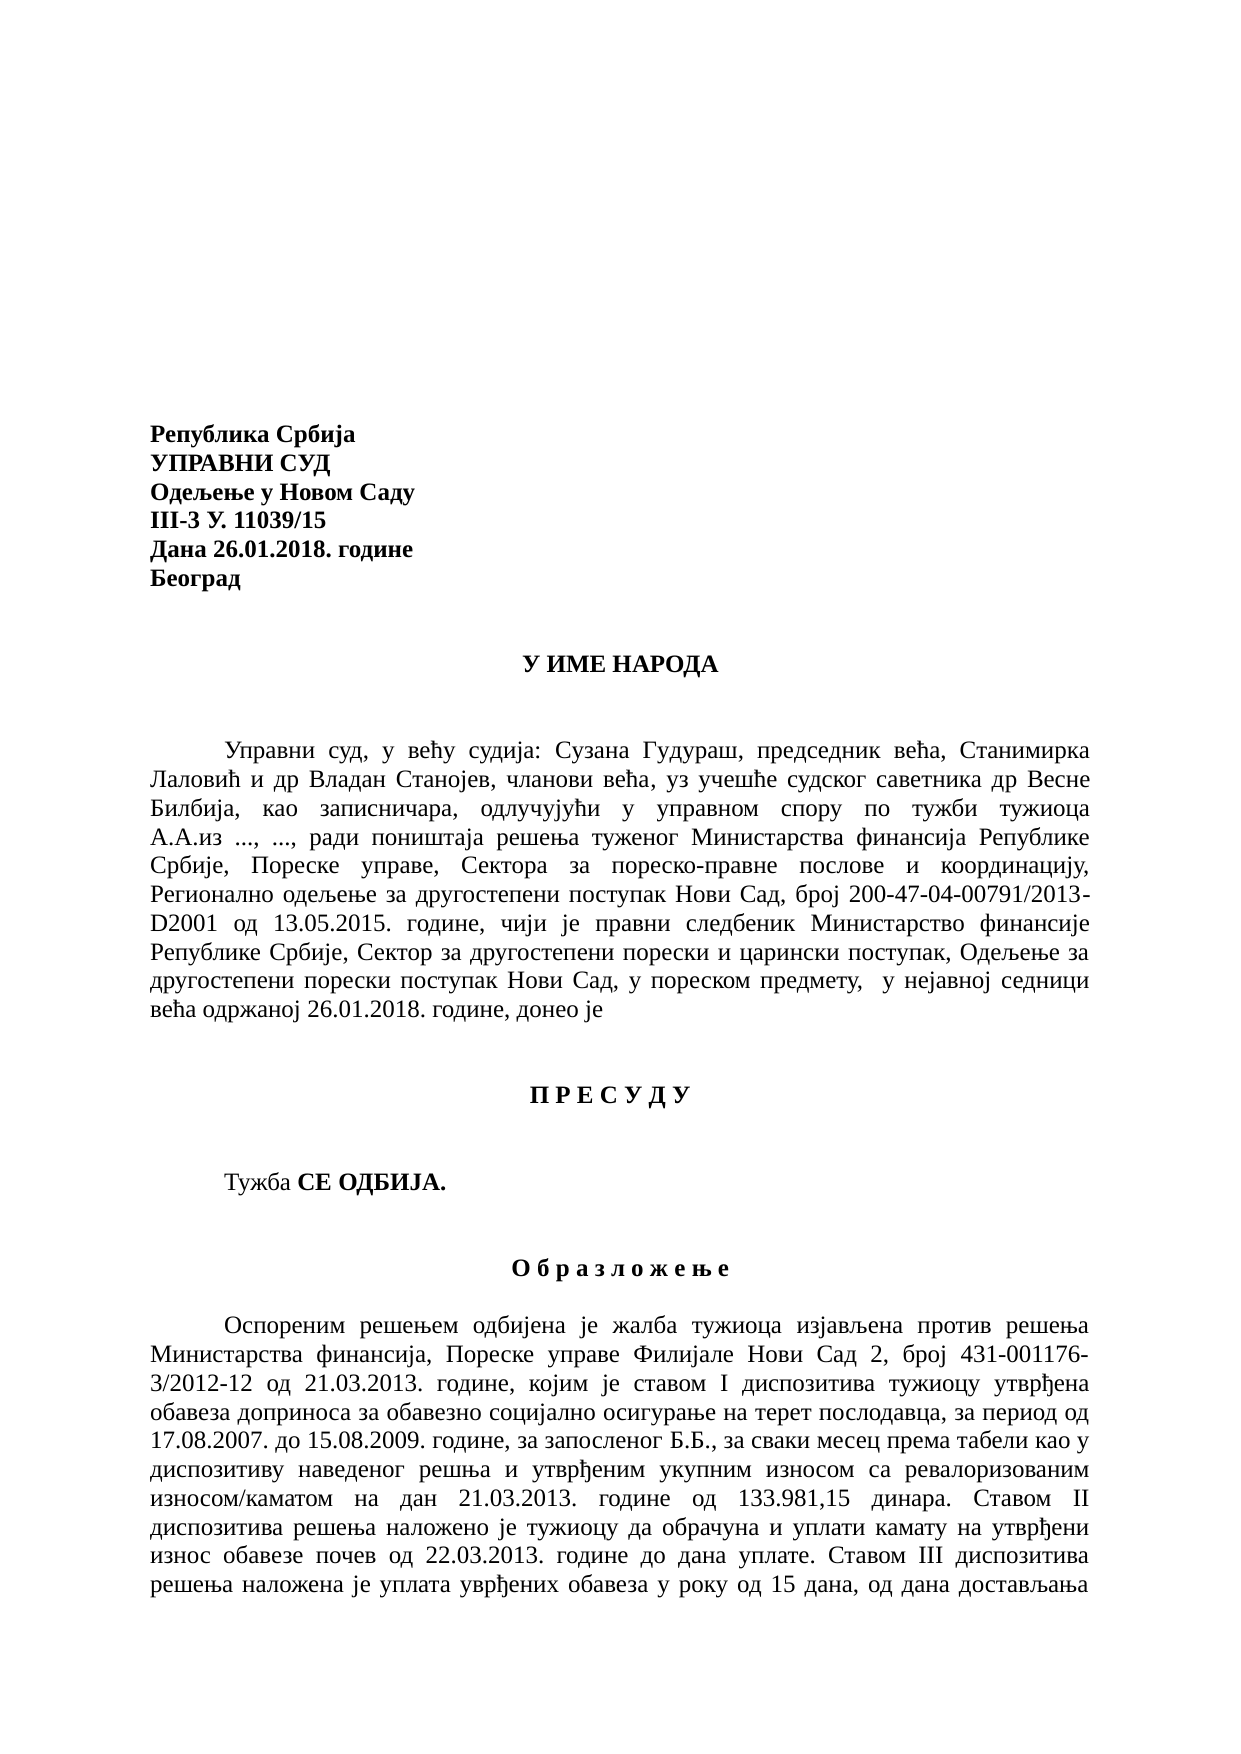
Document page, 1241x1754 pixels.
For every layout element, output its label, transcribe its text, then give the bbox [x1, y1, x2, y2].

text УПРАВНИ СУД [150, 448, 1090, 477]
text П Р Е С У Д У [150, 1080, 1090, 1109]
text Тужба СЕ ОДБИЈА. [150, 1167, 1090, 1195]
text Оспореним решењем одбијена је жалба тужиоца изјављена против решења Министарства финансија, Пореске управе Филијале Нови Сад 2, број 431-001176-3/2012-12 од 21.03.2013. године, којим је ставом I диспозитива тужиоцу утврђена обавезa доприноса за обавезно социјално осигурање на терет послодавца, за период од 17.08.2007. до 15.08.2009. године, за запосленог Б.Б., за сваки месец према табели као у диспозитиву наведеног решња и утврђеним укупним износом са ревалоризованим износом/каматом на дан 21.03.2013. године од 133.981,15 динара. Ставом II диспозитива решења наложено је тужиоцу да обрачуна и уплати камату на утврђени износ обавезе почев од 22.03.2013. године до дана уплате. Ставом III диспозитива решења наложена је уплата уврђених обавеза у року од 15 дана, од дана достављања [150, 1310, 1090, 1598]
text Република Србија [150, 419, 1090, 448]
text III-3 У. 11039/15 [150, 505, 1090, 534]
text Управни суд, у већу судија: Сузана Гудураш, председник већа, Станимирка Лаловић и др Владан Станојев, чланови већа, уз учешће судског саветника др Весне Билбија, као записничара, одлучујући у управном спору по тужби тужиоца А.А.из ..., ..., ради поништаја решења туженог Министарства финансија Републике Србије, Пореске управе, Сектора за пореско-правне послове и координацију, Регионално одељење за другостепени поступак Нови Сад, број 200-47-04-00791/2013-D2001 од 13.05.2015. године, чији је правни следбеник Министарство финансије Републике Србије, Сектор за другостепени порески и царински поступак, Одељење за другостепени порески поступак Нови Сад, у пореском предмету, у нејавној седници већа одржаној 26.01.2018. године, донео је [150, 735, 1090, 1023]
text О б р а з л о ж е њ е [150, 1253, 1090, 1282]
text Београд [150, 563, 1090, 592]
text Дана 26.01.2018. године [150, 534, 1090, 563]
text У ИМЕ НАРОДА [150, 649, 1090, 678]
text Одељење у Новом Саду [150, 477, 1090, 505]
